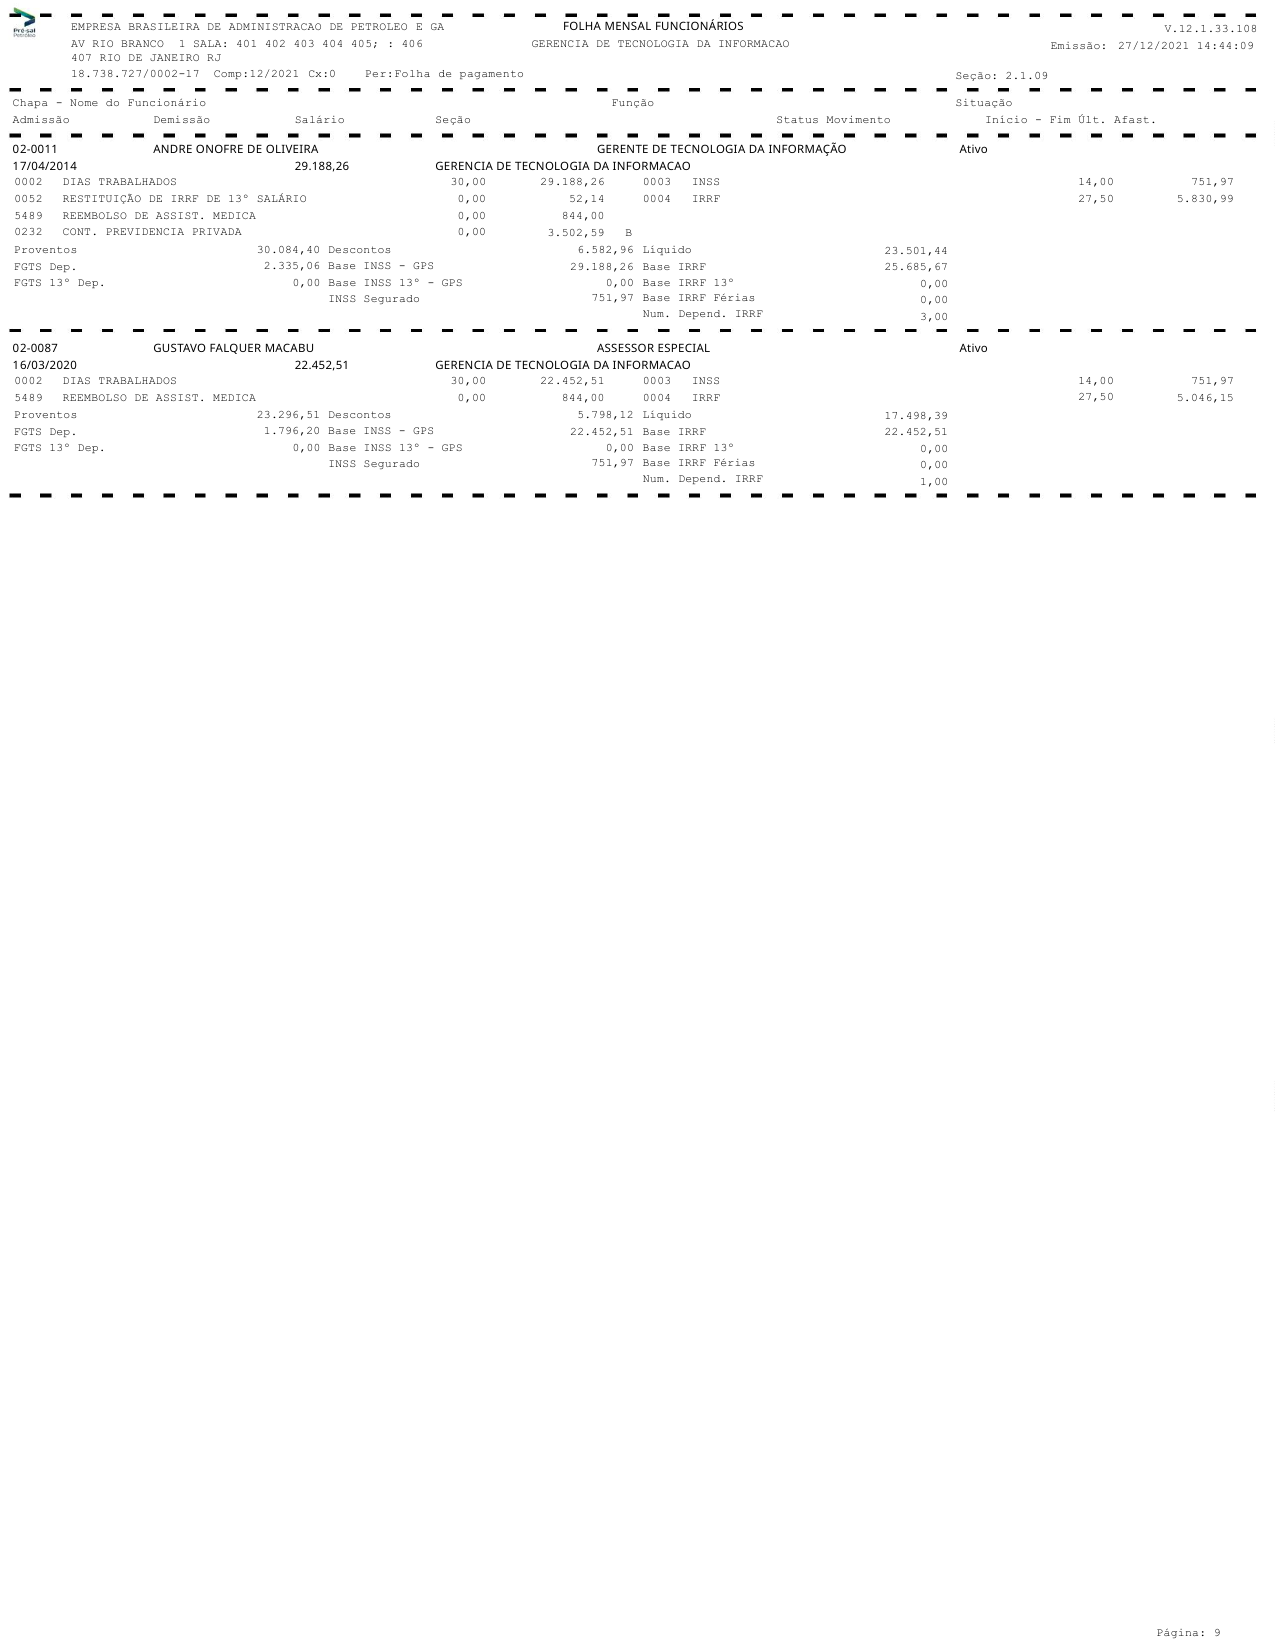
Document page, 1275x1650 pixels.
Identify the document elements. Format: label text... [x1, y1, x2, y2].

text 0,00 [920, 276, 966, 290]
text 6/03/2020 [20, 358, 102, 372]
text Num. Depend. IRRF [643, 472, 789, 486]
text 27,50 [1078, 390, 1131, 403]
text 489 [21, 390, 60, 404]
text 2-0011 [20, 143, 80, 157]
text GERENTE DE TECNOLOGIA DA INFORMAÇÃO [597, 143, 873, 157]
text 0,00 [457, 192, 503, 205]
text 22.452,51 [294, 358, 376, 372]
text EMPRESA BRASILEIRA DE ADMINISTRACAO DE PETROLEO E GA [71, 20, 469, 33]
text Página: 9 [1156, 1626, 1237, 1639]
text 0003 [643, 175, 688, 188]
text 0 [12, 143, 20, 157]
text 30.084,40 Descontos [257, 243, 460, 256]
text 0,00 Base INSS 13º - GPS [292, 441, 488, 454]
text 0 [14, 373, 21, 387]
text Situação [955, 96, 1066, 109]
text Salário [294, 113, 362, 126]
text 0004 [643, 390, 688, 404]
text 0,00 [457, 225, 503, 238]
text 29.188,26 [294, 160, 384, 173]
text 4 [71, 50, 78, 64]
text 0,00 [920, 458, 966, 471]
text GUSTAVO FALQUER MACABU [153, 342, 335, 355]
text 30,00 [450, 373, 503, 387]
text Função [611, 96, 672, 109]
text 489 [21, 208, 60, 222]
text 0,00 [457, 390, 503, 404]
text 232 [21, 225, 60, 238]
text 0,00 Base IRRF 13º [606, 275, 789, 289]
text 0,00 [920, 293, 966, 306]
text 844,00 [562, 390, 622, 404]
text 2-0087 [20, 342, 80, 355]
text FGTS Dep. [14, 259, 95, 273]
text Status Movimento [776, 113, 908, 126]
text 25.685,67 [884, 260, 966, 273]
text GERENCIA DE TECNOLOGIA DA INFORMACAO [531, 37, 815, 50]
text 1 [12, 358, 20, 372]
text Seção [435, 112, 548, 126]
text Proventos [14, 243, 95, 256]
text 844,00 [562, 208, 622, 222]
text FGTS 13º Dep. [14, 276, 123, 289]
text FGTS 13º Dep. [14, 441, 123, 454]
text Per:Folha de pagamento [364, 67, 548, 81]
text 751,97 Base IRRF Férias [591, 456, 789, 469]
text REEMBOLSO DE ASSIST. MEDICA [62, 390, 282, 404]
text 7/04/2014 [20, 160, 102, 173]
text 3,00 [920, 309, 966, 323]
text ASSESSOR ESPECIAL [597, 342, 737, 355]
text INSS [692, 373, 738, 387]
text 23.296,51 Descontos [257, 408, 460, 421]
text 0,00 [920, 441, 966, 455]
text 29.188,26 Base IRRF [570, 259, 789, 273]
text CONT. PREVIDENCIA PRIVADA [62, 225, 332, 238]
text 8.738.727/0002-17 Comp:12/2021 Cx:0 [78, 67, 361, 81]
text Chapa - Nome do Funcionário [12, 96, 236, 109]
text 52,14 [569, 192, 622, 205]
text 22.452,51 [540, 373, 622, 387]
text 14,00 [1078, 175, 1131, 188]
text GERENCIA DE TECNOLOGIA DA INFORMACAO [435, 160, 873, 173]
text Admissão Demissão [12, 113, 236, 126]
picture [0, 0, 1275, 1650]
text 5 [14, 390, 21, 404]
text 5.830,99 [1177, 192, 1251, 205]
text 07 RIO DE JANEIRO RJ [78, 50, 243, 64]
text 3.502,59 [547, 225, 622, 239]
text 1 [71, 67, 78, 81]
text 6.582,96 Líquido [577, 243, 710, 256]
text 5.798,12 Líquido [577, 408, 710, 421]
text 1.796,20 Base INSS - GPS [264, 424, 460, 437]
text 751,97 [1191, 373, 1251, 387]
text INSS Segurado [328, 292, 488, 305]
text INSS Segurado [328, 457, 488, 470]
text Seção: 2.1.09 [955, 68, 1066, 82]
text 0 [12, 342, 20, 355]
text 0,00 Base IRRF 13º [606, 440, 789, 454]
text 0 [14, 225, 21, 238]
text Proventos [14, 408, 95, 421]
text Início - Fim Últ. Afast. [985, 113, 1182, 126]
text 30,00 [450, 175, 503, 188]
text 22.452,51 Base IRRF [570, 424, 789, 438]
text 0003 [643, 373, 688, 387]
text ANDRE ONOFRE DE OLIVEIRA [153, 143, 384, 157]
text RESTITUIÇÃO DE IRRF DE 13º SALÁRIO [62, 192, 332, 205]
text DIAS TRABALHADOS [62, 373, 195, 387]
text 0 [14, 175, 21, 188]
text GERENCIA DE TECNOLOGIA DA INFORMACAO [435, 358, 719, 372]
text IRRF [692, 192, 738, 205]
text 1 [12, 160, 20, 173]
text INSS [692, 175, 738, 188]
text 23.501,44 [884, 243, 966, 257]
text 0,00 [457, 208, 503, 222]
text DIAS TRABALHADOS [62, 175, 195, 188]
text 2.335,06 Base INSS - GPS [264, 259, 460, 272]
text 14,00 [1078, 373, 1131, 387]
text V.12.1.33.108 [1164, 22, 1275, 35]
text 751,97 [1191, 175, 1251, 188]
text 5 [14, 208, 21, 222]
text 17.498,39 [884, 408, 966, 422]
text 002 [21, 373, 60, 387]
text 0,00 Base INSS 13º - GPS [292, 276, 488, 289]
text 5.046,15 [1177, 390, 1251, 404]
text 29.188,26 [540, 175, 622, 188]
text FOLHA MENSAL FUNCIONÁRIOS [563, 20, 767, 33]
text Emissão: [1050, 38, 1118, 52]
text REEMBOLSO DE ASSIST. MEDICA [62, 208, 332, 222]
text IRRF [692, 390, 738, 404]
text 27/12/2021 14:44:09 [1118, 38, 1275, 52]
text 0 [14, 192, 21, 205]
text Ativo [959, 342, 1012, 355]
text FGTS Dep. [14, 424, 95, 438]
text 002 [21, 175, 60, 188]
text 052 [21, 192, 60, 205]
text 0004 [643, 192, 688, 205]
text 27,50 [1078, 192, 1131, 205]
text 1,00 [920, 475, 966, 488]
text AV RIO BRANCO 1 SALA: 401 402 403 404 405; : 406 [71, 37, 469, 50]
text Ativo [959, 143, 1012, 157]
text Num. Depend. IRRF [643, 307, 789, 321]
text 22.452,51 [884, 425, 966, 438]
text B [625, 225, 649, 239]
text 751,97 Base IRRF Férias [591, 291, 789, 304]
